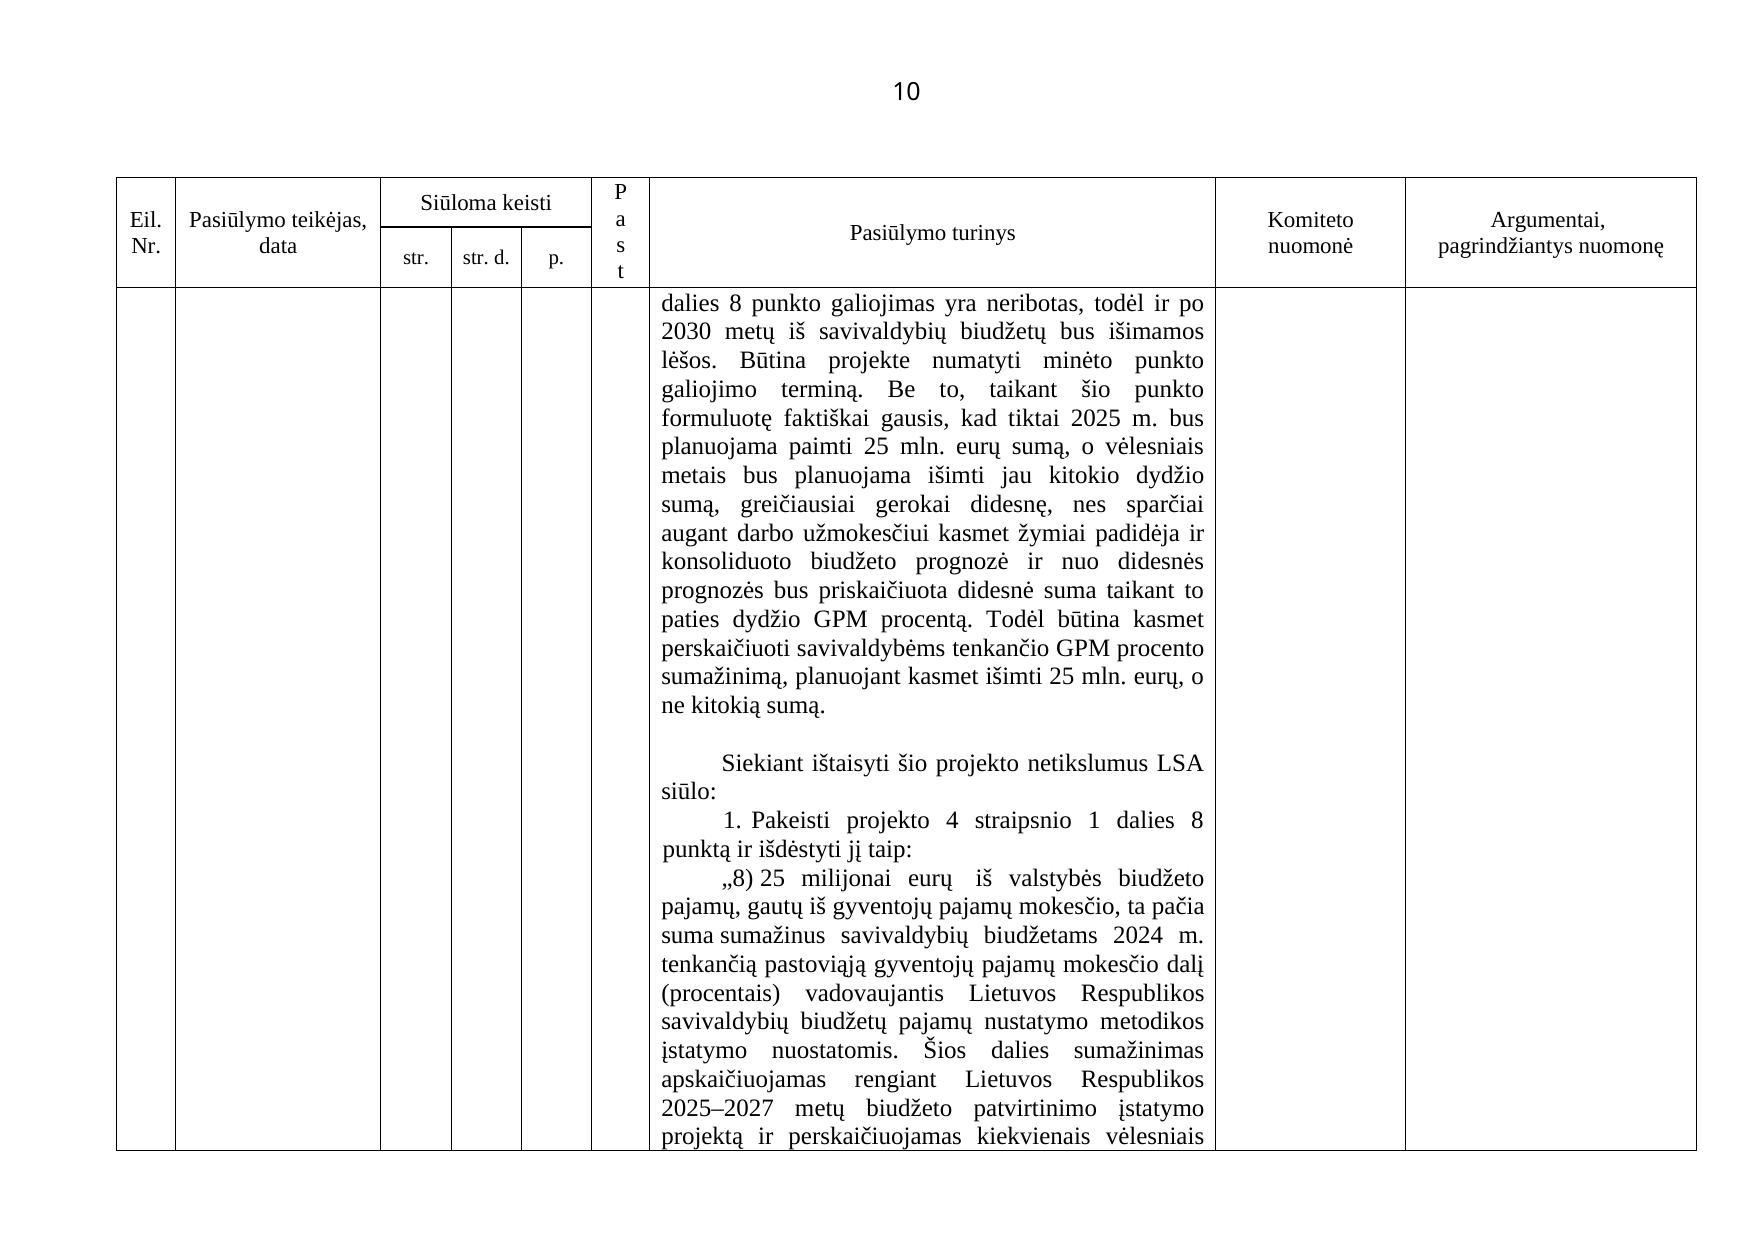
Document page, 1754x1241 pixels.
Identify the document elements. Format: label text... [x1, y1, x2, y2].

table_header Pasiūlymo turinys [650, 178, 1215, 287]
table_cell dalies 8 punkto galiojimas yra neribotas, todėl ir po 2030 metų iš savivaldybių biudžetų bus išimamos lėšos. Būtina projekte numatyti minėto punkto galiojimo terminą. Be to, taikant šio punkto formuluotę faktiškai gausis, kad tiktai 2025 m. bus planuojama paimti 25 mln. eurų sumą, o vėlesniais metais bus planuojama išimti jau kitokio dydžio sumą, greičiausiai gerokai didesnę, nes sparčiai augant darbo užmokesčiui kasmet žymiai padidėja ir konsoliduoto biudžeto prognozė ir nuo didesnės prognozės bus priskaičiuota didesnė suma taikant to paties dydžio GPM procentą. Todėl būtina kasmet perskaičiuoti savivaldybėms tenkančio GPM procento sumažinimą, planuojant kasmet išimti 25 mln. eurų, o ne kitokią sumą. Siekiant ištaisyti šio projekto netikslumus LSA siūlo: Pakeisti projekto 4 straipsnio 1 dalies 8 punktą ir išdėstyti jį taip: „8) 25 milijonai eurų iš valstybės biudžeto pajamų, gautų iš gyventojų pajamų mokesčio, ta pačia suma sumažinus savivaldybių biudžetams 2024 m. tenkančią pastoviąją gyventojų pajamų mokesčio dalį (procentais) vadovaujantis Lietuvos Respublikos savivaldybių biudžetų pajamų nustatymo metodikos įstatymo nuostatomis. Šios dalies sumažinimas apskaičiuojamas rengiant Lietuvos Respublikos 2025–2027 metų biudžeto patvirtinimo įstatymo projektą ir perskaičiuojamas kiekvienais vėlesniais [650, 288, 1215, 1150]
table_cell str. [381, 228, 451, 287]
table_cell [381, 288, 451, 1150]
table_cell [592, 288, 649, 1150]
table_cell p. [522, 228, 591, 287]
table_cell str. d. [452, 228, 521, 287]
table_cell [1216, 288, 1405, 1150]
table_cell [176, 288, 380, 1150]
table_header Argumentai, pagrindžiantys nuomonę [1406, 178, 1696, 287]
table_header Pastabos [592, 178, 649, 287]
table_cell [452, 288, 521, 1150]
table_header Siūloma keisti [381, 178, 591, 226]
table_cell [522, 288, 591, 1150]
table_header Komiteto nuomonė [1216, 178, 1405, 287]
table_header Eil. Nr. [117, 178, 175, 287]
table_cell [1406, 288, 1696, 1150]
table_header Pasiūlymo teikėjas, data [176, 178, 380, 287]
table_cell [117, 288, 175, 1150]
